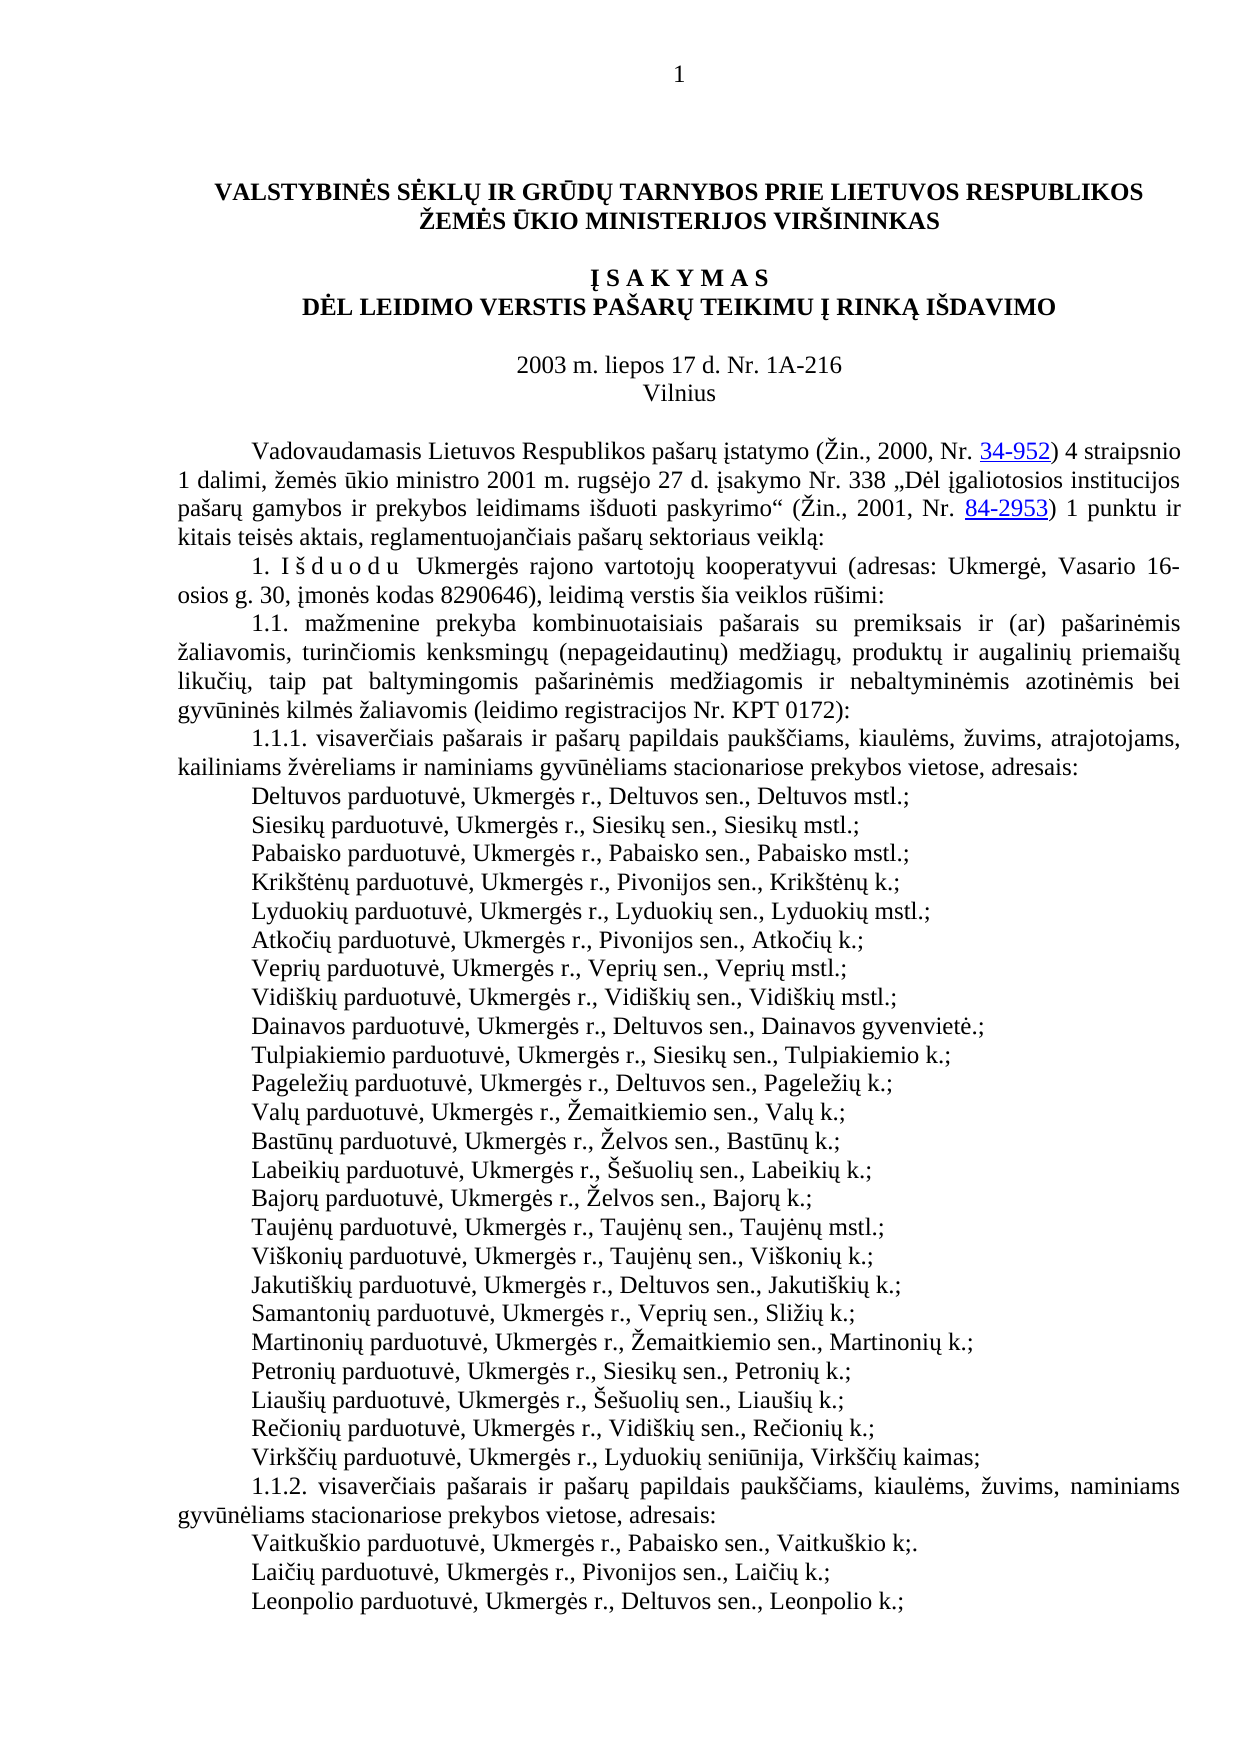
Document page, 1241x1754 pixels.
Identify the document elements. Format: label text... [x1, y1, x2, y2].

text Jakutiškių parduotuvė, Ukmergės r., Deltuvos sen., Jakutiškių k.; [177, 1270, 1181, 1298]
text 1.1.2. visaverčiais pašarais ir pašarų papildais paukščiams, kiaulėms, žuvims, naminiams gyvūnėliams stacionariose prekybos vietose, adresais: [177, 1471, 1181, 1528]
text Petronių parduotuvė, Ukmergės r., Siesikų sen., Petronių k.; [177, 1356, 1181, 1385]
text Leonpolio parduotuvė, Ukmergės r., Deltuvos sen., Leonpolio k.; [177, 1586, 1181, 1615]
text Vilnius [177, 378, 1181, 407]
text Vaitkuškio parduotuvė, Ukmergės r., Pabaisko sen., Vaitkuškio k;. [177, 1528, 1181, 1557]
text Krikštėnų parduotuvė, Ukmergės r., Pivonijos sen., Krikštėnų k.; [177, 867, 1181, 896]
text 1.1. mažmenine prekyba kombinuotaisiais pašarais su premiksais ir (ar) pašarinėmis žaliavomis, turinčiomis kenksmingų (nepageidautinų) medžiagų, produktų ir augalinių priemaišų likučių, taip pat baltymingomis pašarinėmis medžiagomis ir nebaltyminėmis azotinėmis bei gyvūninės kilmės žaliavomis (leidimo registracijos Nr. KPT 0172): [177, 608, 1181, 723]
text Samantonių parduotuvė, Ukmergės r., Veprių sen., Sližių k.; [177, 1298, 1181, 1327]
text Atkočių parduotuvė, Ukmergės r., Pivonijos sen., Atkočių k.; [177, 925, 1181, 953]
text Lyduokių parduotuvė, Ukmergės r., Lyduokių sen., Lyduokių mstl.; [177, 896, 1181, 925]
text Tulpiakiemio parduotuvė, Ukmergės r., Siesikų sen., Tulpiakiemio k.; [177, 1040, 1181, 1068]
text Deltuvos parduotuvė, Ukmergės r., Deltuvos sen., Deltuvos mstl.; [177, 781, 1181, 810]
text Valų parduotuvė, Ukmergės r., Žemaitkiemio sen., Valų k.; [177, 1097, 1181, 1126]
text Liaušių parduotuvė, Ukmergės r., Šešuolių sen., Liaušių k.; [177, 1385, 1181, 1413]
text Pageležių parduotuvė, Ukmergės r., Deltuvos sen., Pageležių k.; [177, 1068, 1181, 1097]
text Viškonių parduotuvė, Ukmergės r., Taujėnų sen., Viškonių k.; [177, 1241, 1181, 1270]
text Vadovaudamasis Lietuvos Respublikos pašarų įstatymo (Žin., 2000, Nr. 34-952) 4 straipsnio 1 dalimi, žemės ūkio ministro 2001 m. rugsėjo 27 d. įsakymo Nr. 338 „Dėl įgaliotosios institucijos pašarų gamybos ir prekybos leidimams išduoti paskyrimo“ (Žin., 2001, Nr. 84-2953) 1 punktu ir kitais teisės aktais, reglamentuojančiais pašarų sektoriaus veiklą: [177, 436, 1181, 551]
text Bajorų parduotuvė, Ukmergės r., Želvos sen., Bajorų k.; [177, 1183, 1181, 1212]
text DĖL LEIDIMO VERSTIS PAŠARŲ TEIKIMU Į RINKĄ IŠDAVIMO [177, 292, 1181, 321]
text VALSTYBINĖS SĖKLŲ IR GRŪDŲ TARNYBOS PRIE LIETUVOS RESPUBLIKOS ŽEMĖS ŪKIO MINISTERIJOS VIRŠININKAS [177, 177, 1181, 235]
text 1.1.1. visaverčiais pašarais ir pašarų papildais paukščiams, kiaulėms, žuvims, atrajotojams, kailiniams žvėreliams ir naminiams gyvūnėliams stacionariose prekybos vietose, adresais: [177, 723, 1181, 781]
text Laičių parduotuvė, Ukmergės r., Pivonijos sen., Laičių k.; [177, 1557, 1181, 1586]
text Vidiškių parduotuvė, Ukmergės r., Vidiškių sen., Vidiškių mstl.; [177, 982, 1181, 1011]
text Siesikų parduotuvė, Ukmergės r., Siesikų sen., Siesikų mstl.; [177, 810, 1181, 838]
text Martinonių parduotuvė, Ukmergės r., Žemaitkiemio sen., Martinonių k.; [177, 1327, 1181, 1356]
text Bastūnų parduotuvė, Ukmergės r., Želvos sen., Bastūnų k.; [177, 1126, 1181, 1155]
text Virkščių parduotuvė, Ukmergės r., Lyduokių seniūnija, Virkščių kaimas; [177, 1442, 1181, 1471]
text Dainavos parduotuvė, Ukmergės r., Deltuvos sen., Dainavos gyvenvietė.; [177, 1011, 1181, 1040]
text Veprių parduotuvė, Ukmergės r., Veprių sen., Veprių mstl.; [177, 953, 1181, 982]
text Pabaisko parduotuvė, Ukmergės r., Pabaisko sen., Pabaisko mstl.; [177, 838, 1181, 867]
text Taujėnų parduotuvė, Ukmergės r., Taujėnų sen., Taujėnų mstl.; [177, 1212, 1181, 1241]
text Labeikių parduotuvė, Ukmergės r., Šešuolių sen., Labeikių k.; [177, 1155, 1181, 1183]
text 1. Išduodu Ukmergės rajono vartotojų kooperatyvui (adresas: Ukmergė, Vasario 16-osios g. 30, įmonės kodas 8290646), leidimą verstis šia veiklos rūšimi: [177, 551, 1181, 608]
text Į S A K Y M A S [177, 263, 1181, 292]
text Rečionių parduotuvė, Ukmergės r., Vidiškių sen., Rečionių k.; [177, 1413, 1181, 1442]
text 2003 m. liepos 17 d. Nr. 1A-216 [177, 350, 1181, 378]
